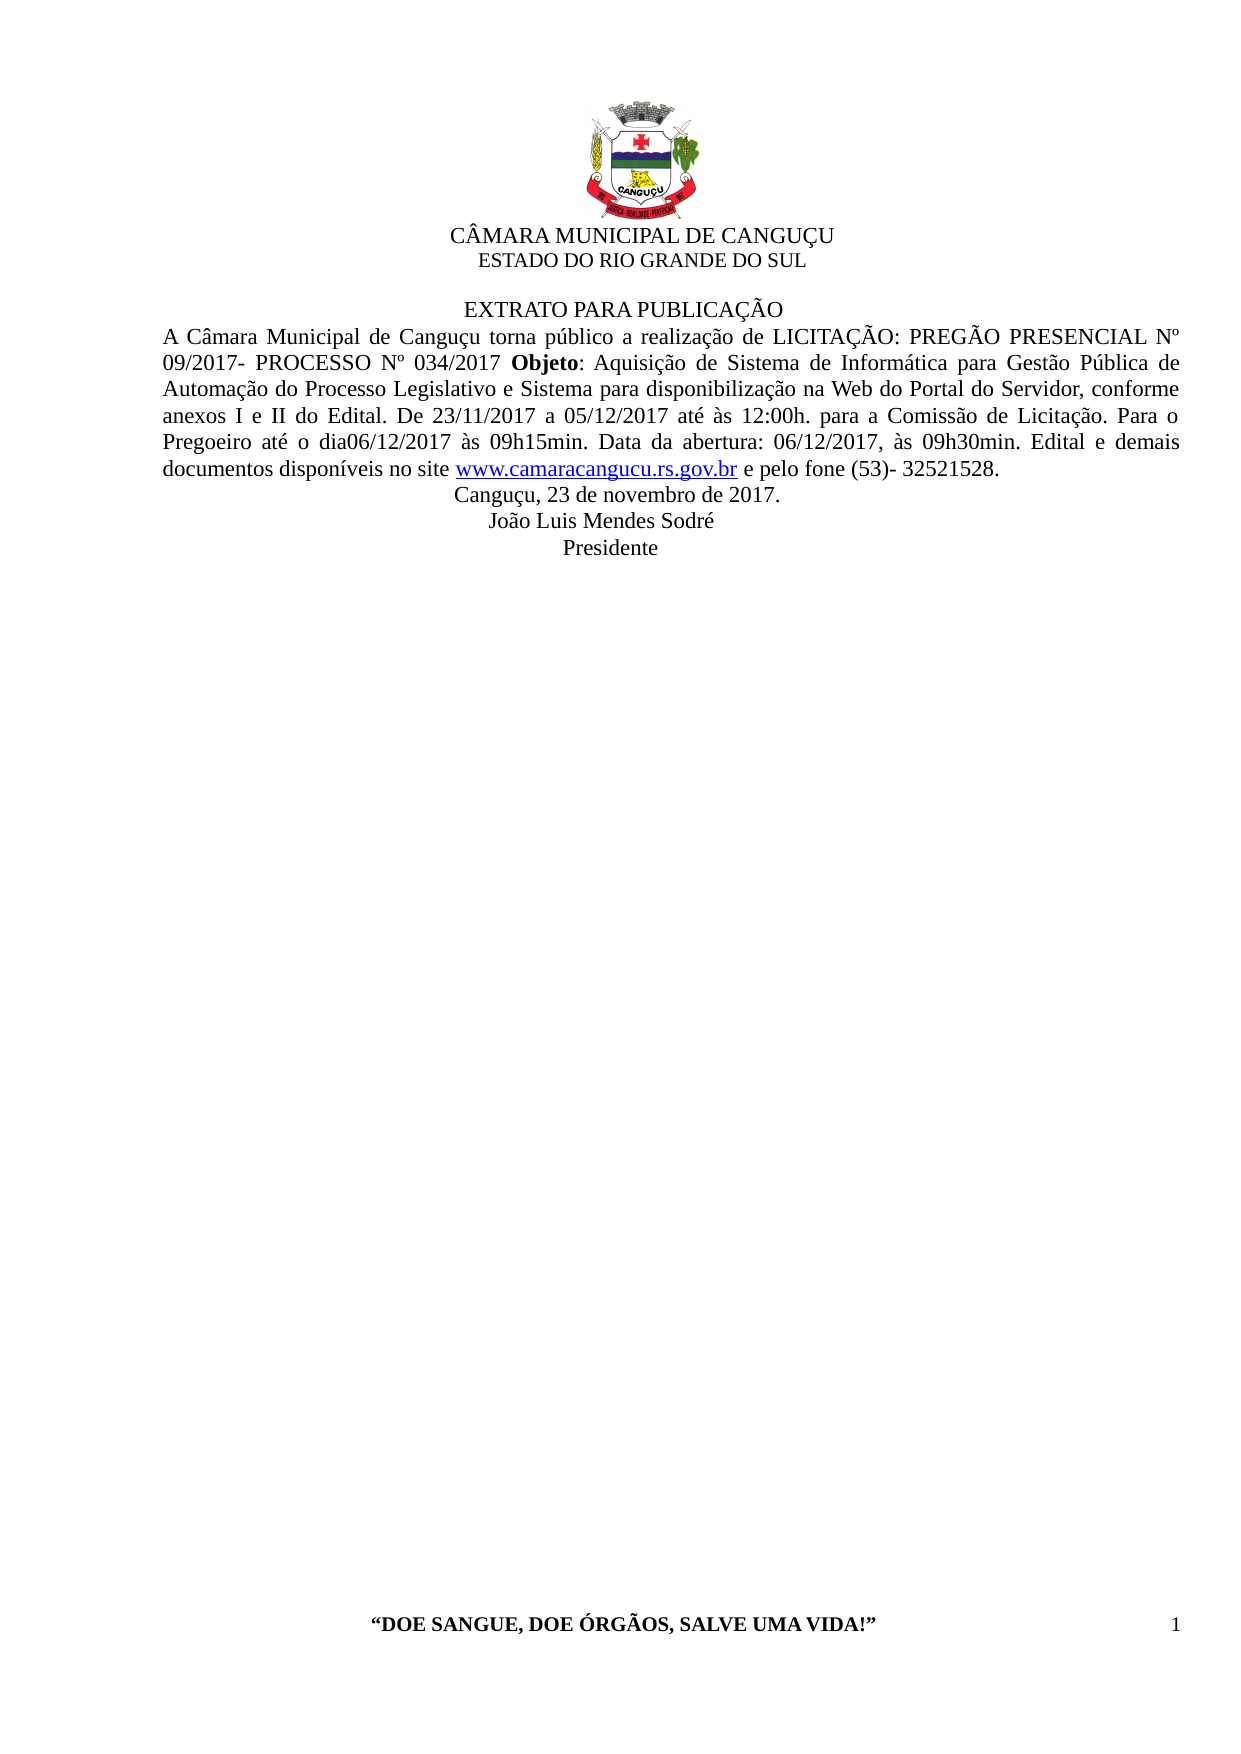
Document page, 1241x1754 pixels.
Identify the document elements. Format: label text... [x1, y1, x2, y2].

picture [582, 99, 702, 222]
text EXTRATO PARA PUBLICAÇÃO [103, 296, 1181, 323]
text Presidente [162, 534, 1181, 560]
text A Câmara Municipal de Canguçu torna público a realização de LICITAÇÃO: PREGÃO PRESENCIAL Nº 09/2017- PROCESSO Nº 034/2017 Objeto: Aquisição de Sistema de Informática para Gestão Pública de Automação do Processo Legislativo e Sistema para disponibilização na Web do Portal do Servidor, conforme anexos I e II do Edital. De 23/11/2017 a 05/12/2017 até às 12:00h. para a Comissão de Licitação. Para o Pregoeiro até o dia06/12/2017 às 09h15min. Data da abertura: 06/12/2017, às 09h30min. Edital e demais documentos disponíveis no site www.camaracangucu.rs.gov.br e pelo fone (53)- 32521528. [162, 323, 1181, 481]
text Canguçu, 23 de novembro de 2017. [162, 481, 1181, 507]
text João Luis Mendes Sodré [162, 507, 1181, 534]
